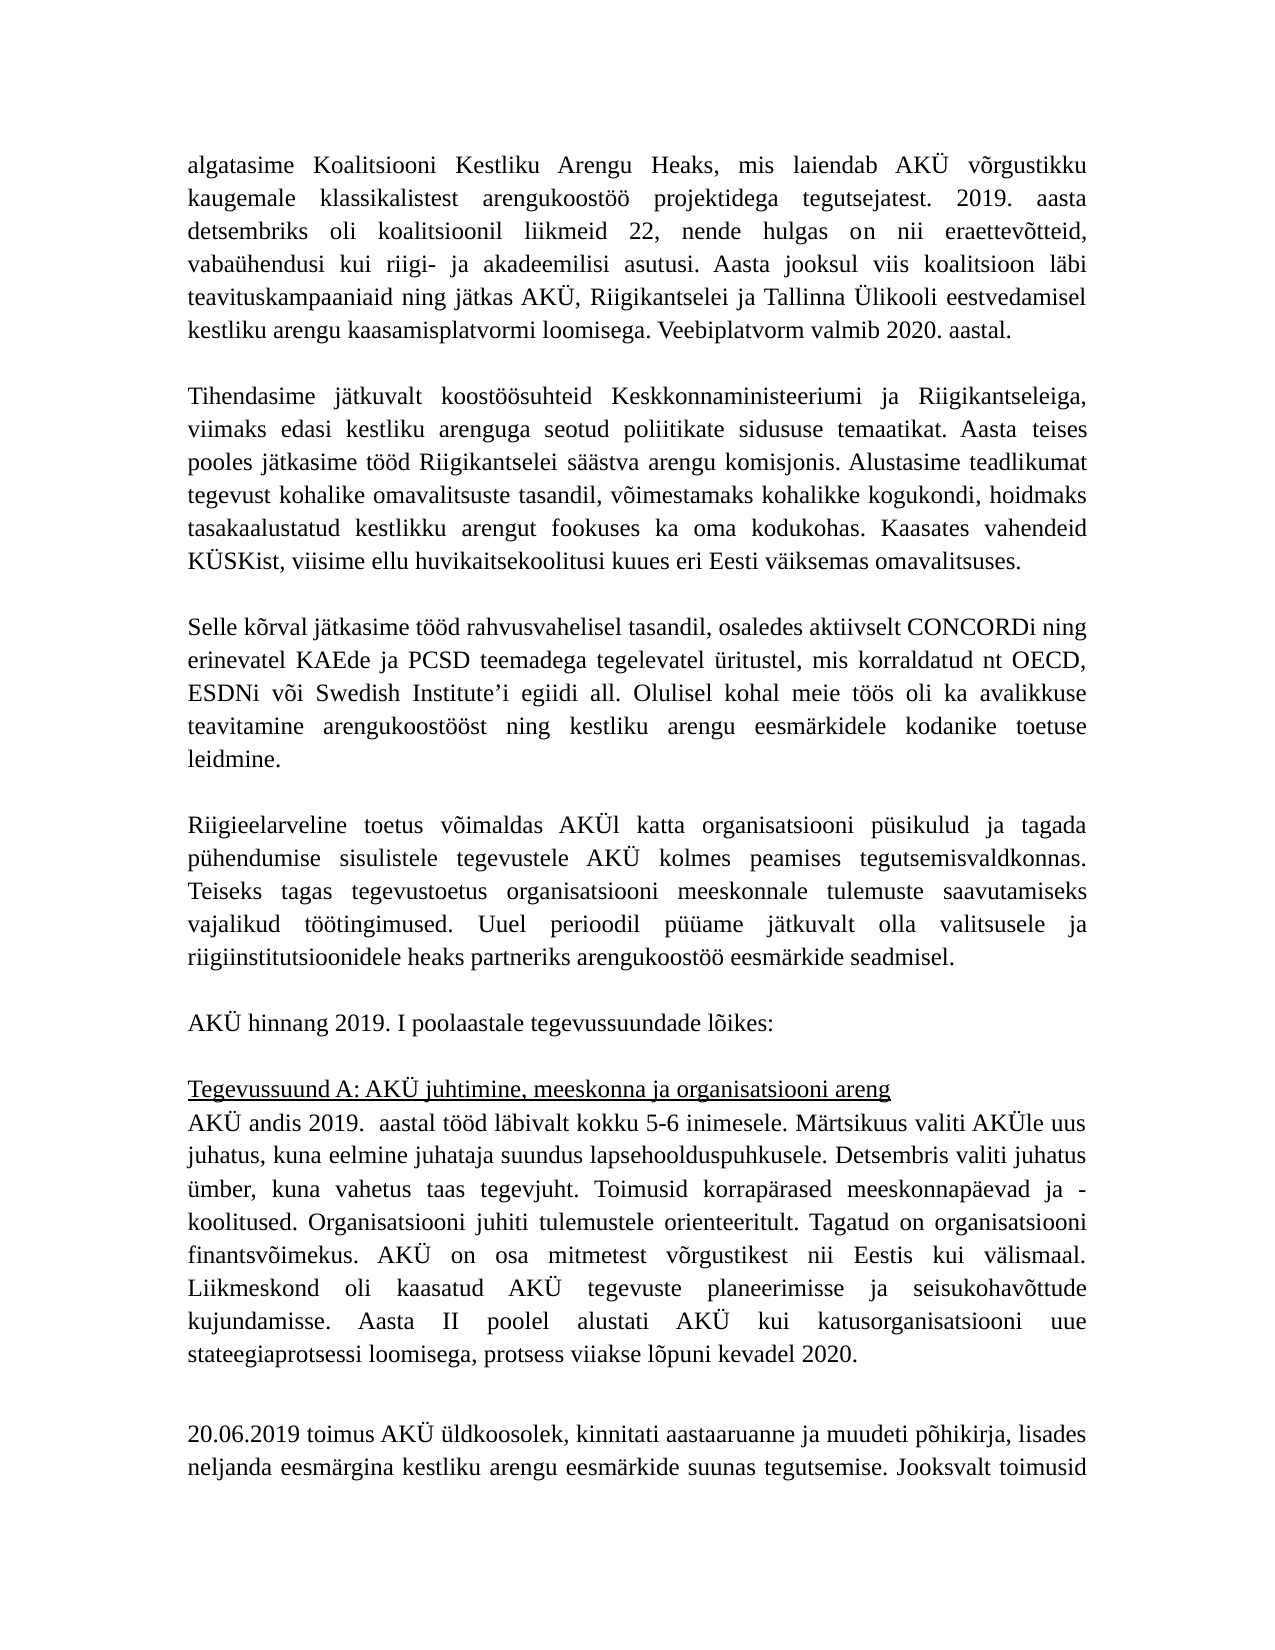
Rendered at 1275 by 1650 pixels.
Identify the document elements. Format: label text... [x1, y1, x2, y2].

text Riigieelarveline toetus võimaldas AKÜl katta organisatsiooni püsikulud ja tagada pühendumise sisulistele tegevustele AKÜ kolmes peamises tegutsemisvaldkonnas. Teiseks tagas tegevustoetus organisatsiooni meeskonnale tulemuste saavutamiseks vajalikud töötingimused. Uuel perioodil püüame jätkuvalt olla valitsusele ja riigiinstitutsioonidele heaks partneriks arengukoostöö eesmärkide seadmisel. [187, 810, 1087, 971]
text Selle kõrval jätkasime tööd rahvusvahelisel tasandil, osaledes aktiivselt CONCORDi ning erinevatel KAEde ja PCSD teemadega tegelevatel üritustel, mis korraldatud nt OECD, ESDNi või Swedish Institute’i egiidi all. Olulisel kohal meie töös oli ka avalikkuse teavitamine arengukoostööst ning kestliku arengu eesmärkidele kodanike toetuse leidmine. [187, 612, 1087, 773]
text AKÜ andis 2019. aastal tööd läbivalt kokku 5-6 inimesele. Märtsikuus valiti AKÜle uus juhatus, kuna eelmine juhataja suundus lapsehoolduspuhkusele. Detsembris valiti juhatus ümber, kuna vahetus taas tegevjuht. Toimusid korrapärased meeskonnapäevad ja -koolitused. Organisatsiooni juhiti tulemustele orienteeritult. Tagatud on organisatsiooni finantsvõimekus. AKÜ on osa mitmetest võrgustikest nii Eestis kui välismaal. Liikmeskond oli kaasatud AKÜ tegevuste planeerimisse ja seisukohavõttude kujundamisse. Aasta II poolel alustati AKÜ kui katusorganisatsiooni uue stateegiaprotsessi loomisega, protsess viiakse lõpuni kevadel 2020. [187, 1108, 1087, 1367]
text Tihendasime jätkuvalt koostöösuhteid Keskkonnaministeeriumi ja Riigikantseleiga, viimaks edasi kestliku arenguga seotud poliitikate sidususe temaatikat. Aasta teises pooles jätkasime tööd Riigikantselei säästva arengu komisjonis. Alustasime teadlikumat tegevust kohalike omavalitsuste tasandil, võimestamaks kohalikke kogukondi, hoidmaks tasakaalustatud kestlikku arengut fookuses ka oma kodukohas. Kaasates vahendeid KÜSKist, viisime ellu huvikaitsekoolitusi kuues eri Eesti väiksemas omavalitsuses. [187, 381, 1087, 575]
text 20.06.2019 toimus AKÜ üldkoosolek, kinnitati aastaaruanne ja muudeti põhikirja, lisades neljanda eesmärgina kestliku arengu eesmärkide suunas tegutsemise. Jooksvalt toimusid [187, 1419, 1087, 1481]
text Tegevussuund A: AKÜ juhtimine, meeskonna ja organisatsiooni areng [187, 1074, 1087, 1103]
text algatasime Koalitsiooni Kestliku Arengu Heaks, mis laiendab AKÜ võrgustikku kaugemale klassikalistest arengukoostöö projektidega tegutsejatest. 2019. aasta detsembriks oli koalitsioonil liikmeid 22, nende hulgas on nii eraettevõtteid, vabaühendusi kui riigi- ja akadeemilisi asutusi. Aasta jooksul viis koalitsioon läbi teavituskampaaniaid ning jätkas AKÜ, Riigikantselei ja Tallinna Ülikooli eestvedamisel kestliku arengu kaasamisplatvormi loomisega. Veebiplatvorm valmib 2020. aastal. [187, 150, 1087, 344]
text AKÜ hinnang 2019. I poolaastale tegevussuundade lõikes: [187, 1008, 1087, 1037]
